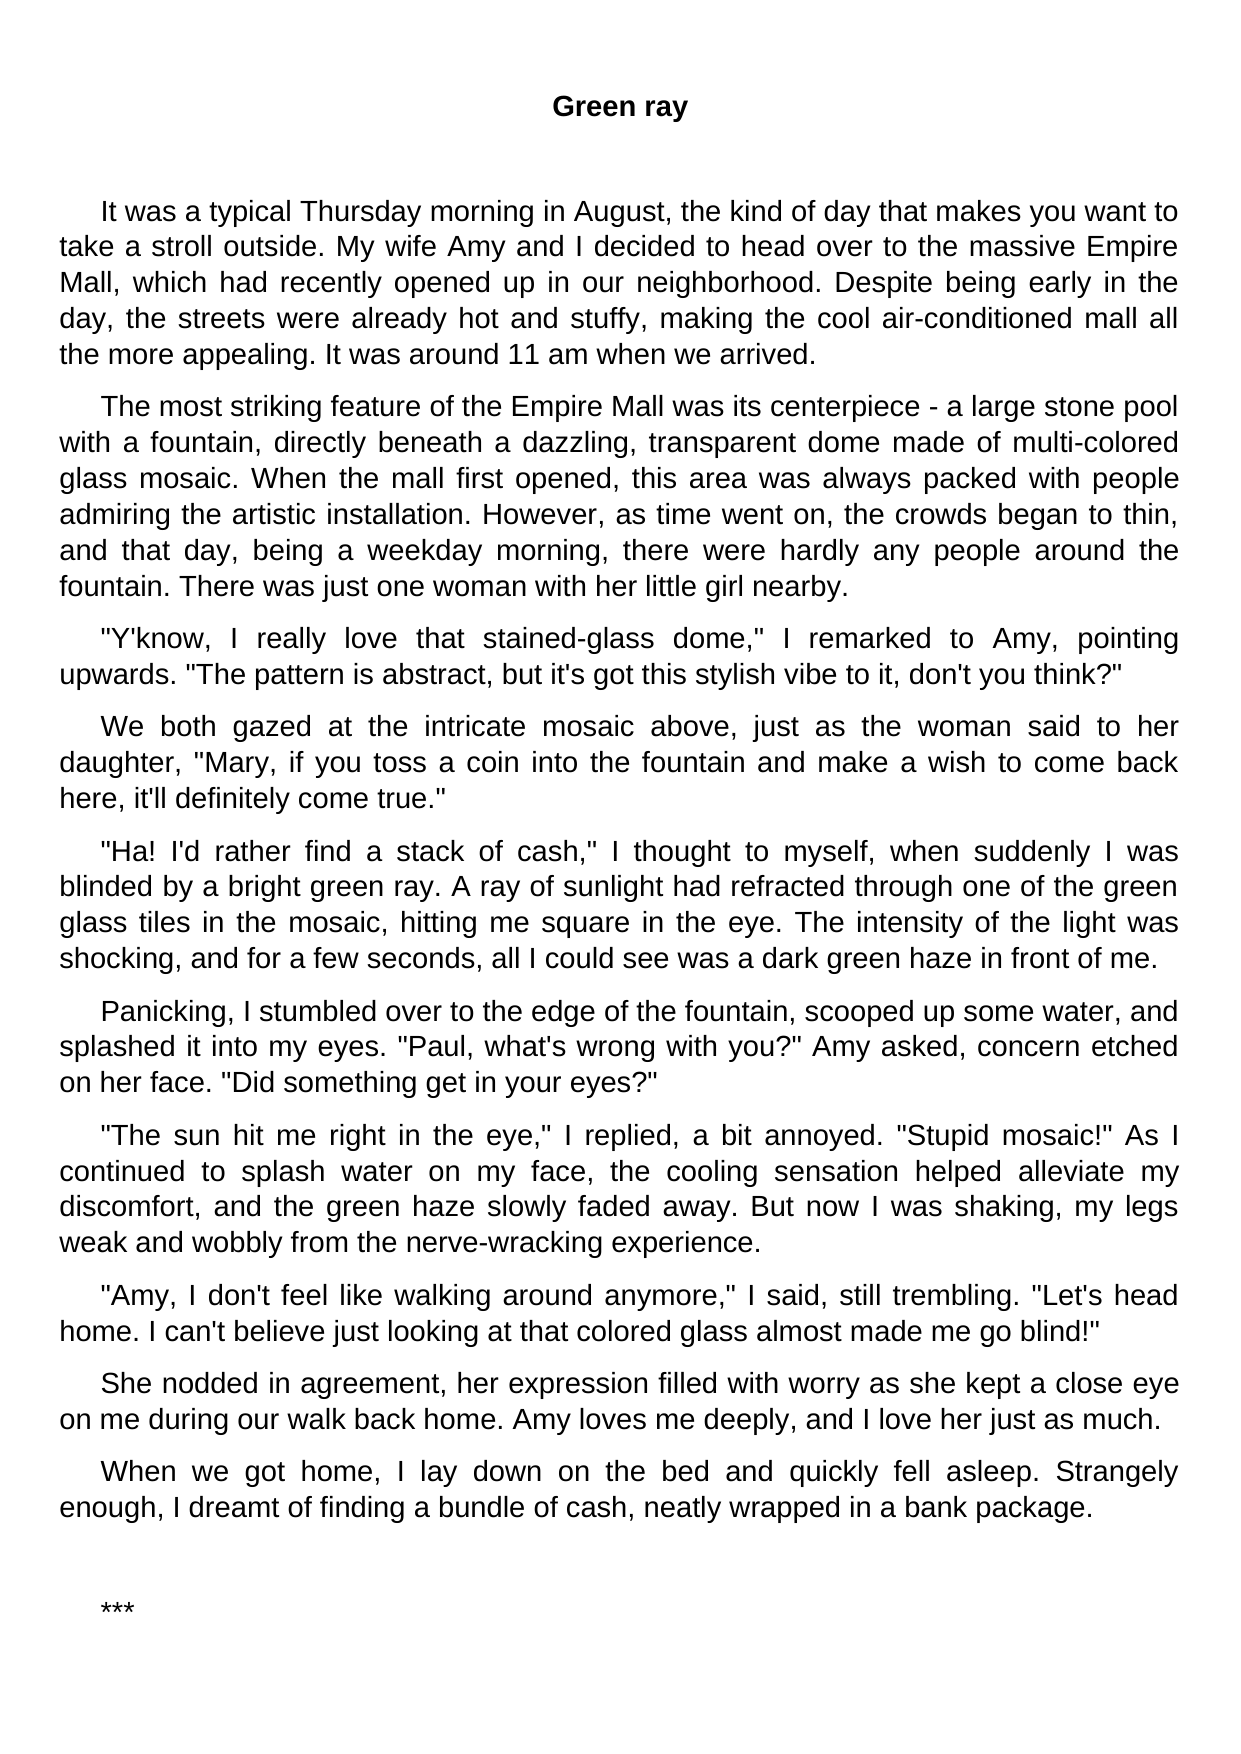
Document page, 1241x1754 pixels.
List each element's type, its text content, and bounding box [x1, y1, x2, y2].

text *** [59, 1595, 1181, 1629]
text When we got home, I lay down on the bed and quickly fell asleep. Strangely enough, I dreamt of finding a bundle of cash, neatly wrapped in a bank package. [59, 1454, 1181, 1524]
text "Amy, I don't feel like walking around anymore," I said, still trembling. "Let's head home. I can't believe just looking at that colored glass almost made me go blind!" [59, 1278, 1181, 1347]
text The most striking feature of the Empire Mall was its centerpiece - a large stone pool with a fountain, directly beneath a dazzling, transparent dome made of multi-colored glass mosaic. When the mall first opened, this area was always packed with people admiring the artistic installation. However, as time went on, the crowds began to thin, and that day, being a weekday morning, there were hardly any people around the fountain. There was just one woman with her little girl nearby. [59, 389, 1181, 602]
text "Y'know, I really love that stained-glass dome," I remarked to Amy, pointing upwards. "The pattern is abstract, but it's got this stylish vibe to it, don't you think?" [59, 621, 1181, 691]
text Green ray [59, 89, 1181, 122]
text It was a typical Thursday morning in August, the kind of day that makes you want to take a stroll outside. My wife Amy and I decided to head over to the massive Empire Mall, which had recently opened up in our neighborhood. Despite being early in the day, the streets were already hot and stuffy, making the cool air-conditioned mall all the more appealing. It was around 11 am when we arrived. [59, 194, 1181, 371]
text Panicking, I stumbled over to the edge of the fountain, scooped up some water, and splashed it into my eyes. "Paul, what's wrong with you?" Amy asked, concern etched on her face. "Did something get in your eyes?" [59, 994, 1181, 1099]
text We both gazed at the intricate mosaic above, just as the woman said to her daughter, "Mary, if you toss a coin into the fountain and make a wish to come back here, it'll definitely come true." [59, 709, 1181, 815]
text "The sun hit me right in the eye," I replied, a bit annoyed. "Stupid mosaic!" As I continued to splash water on my face, the cooling sensation helped alleviate my discomfort, and the green haze slowly faded away. But now I was shaking, my legs weak and wobbly from the nerve-wracking experience. [59, 1118, 1181, 1259]
text "Ha! I'd rather find a stack of cash," I thought to myself, when suddenly I was blinded by a bright green ray. A ray of sunlight had refracted through one of the green glass tiles in the mosaic, hitting me square in the eye. The intensity of the light was shocking, and for a few seconds, all I could see was a dark green haze in front of me. [59, 834, 1181, 975]
text She nodded in agreement, her expression filled with worry as she kept a close eye on me during our walk back home. Amy loves me deeply, and I love her just as much. [59, 1366, 1181, 1436]
